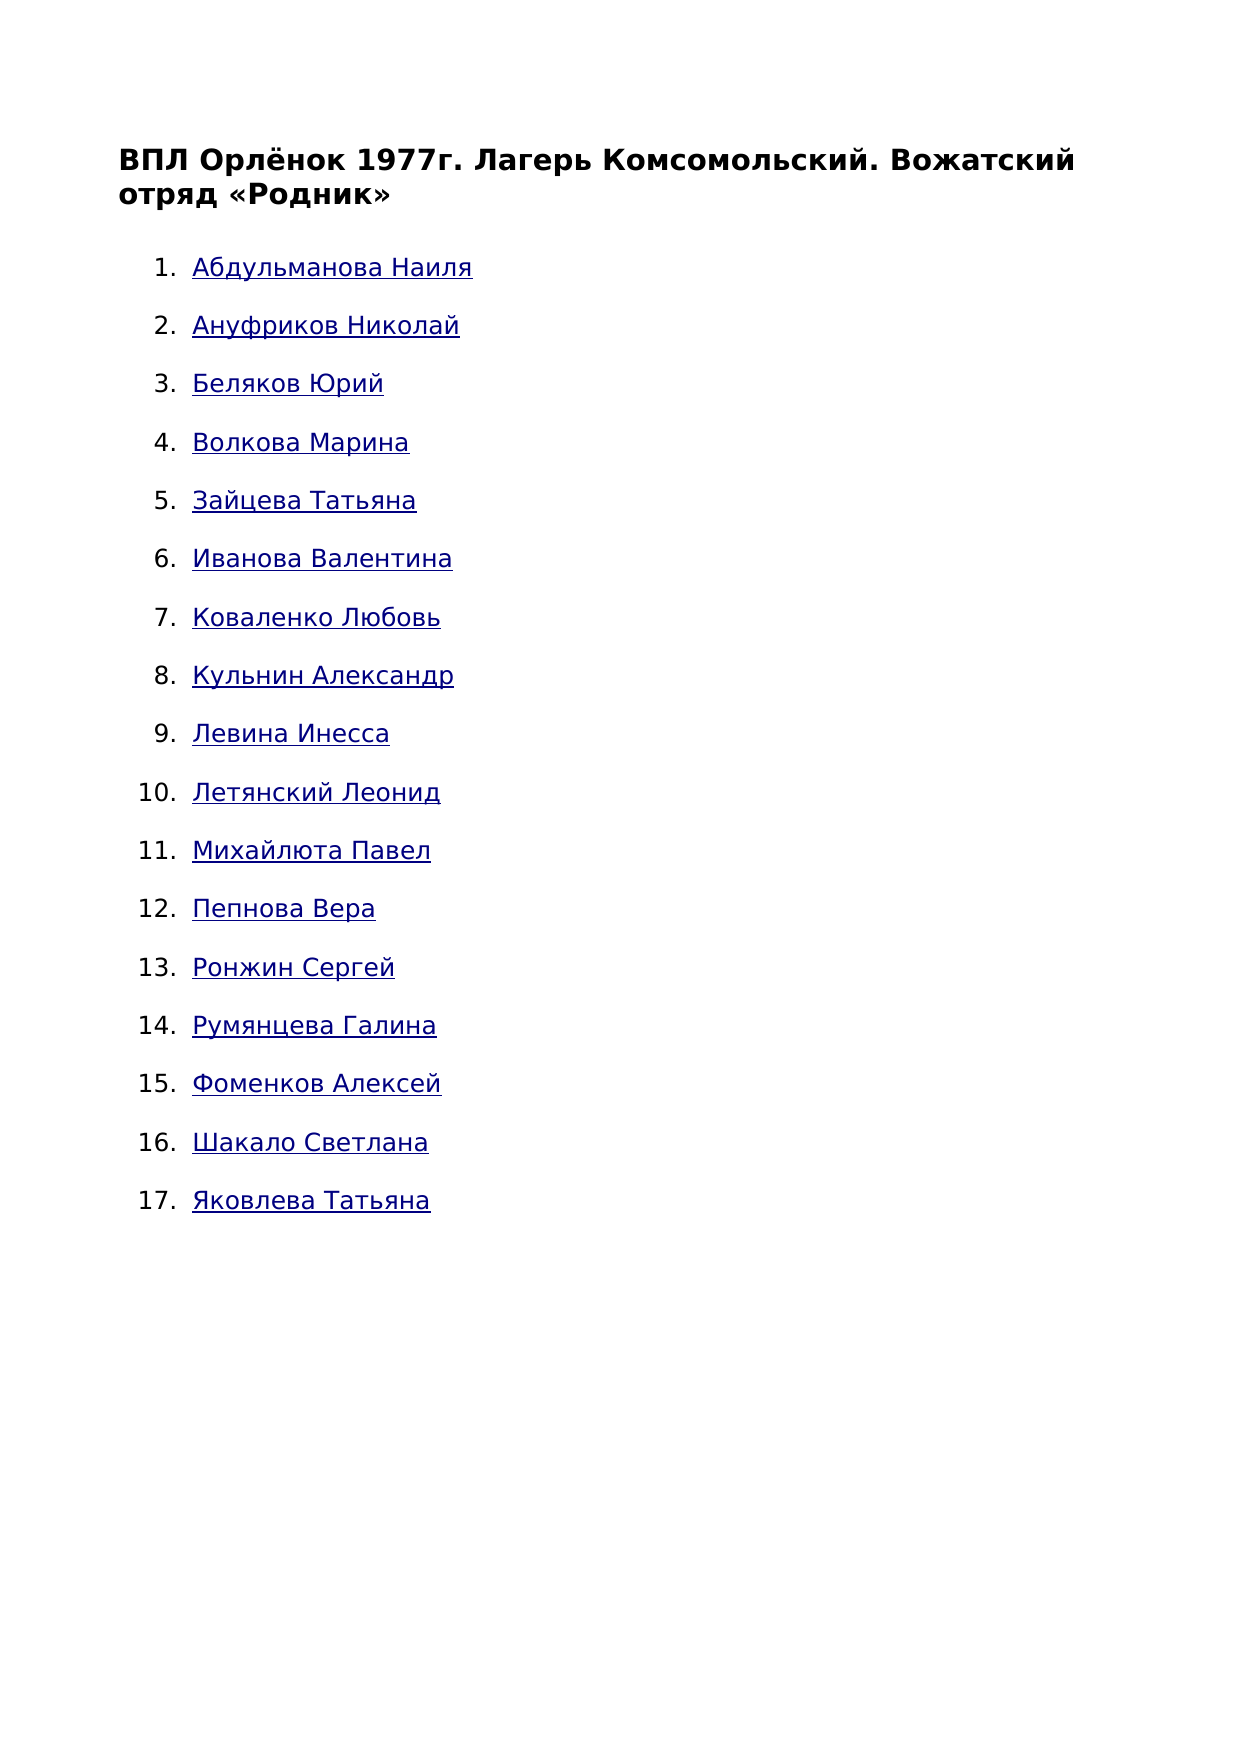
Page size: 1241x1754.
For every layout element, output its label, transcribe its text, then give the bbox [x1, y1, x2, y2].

list Яковлева Татьяна [177, 1186, 1122, 1245]
list Абдульманова Наиля [177, 253, 1122, 311]
list Кульнин Александр [177, 661, 1122, 720]
list Беляков Юрий [177, 370, 1122, 428]
list Ануфриков Николай [177, 311, 1122, 370]
list Иванова Валентина [177, 545, 1122, 603]
list Румянцева Галина [177, 1011, 1122, 1070]
list Летянский Леонид [177, 778, 1122, 836]
subtitle ВПЛ Орлёнок 1977г. Лагерь Комсомольский. Вожатский отряд «Родник» [118, 143, 1122, 211]
list Волкова Марина [177, 428, 1122, 486]
list Левина Инесса [177, 720, 1122, 778]
list Шакало Светлана [177, 1128, 1122, 1186]
list Зайцева Татьяна [177, 486, 1122, 545]
list Михайлюта Павел [177, 836, 1122, 895]
list Ронжин Сергей [177, 953, 1122, 1011]
list Фоменков Алексей [177, 1070, 1122, 1128]
list Пепнова Вера [177, 895, 1122, 953]
list Коваленко Любовь [177, 603, 1122, 661]
